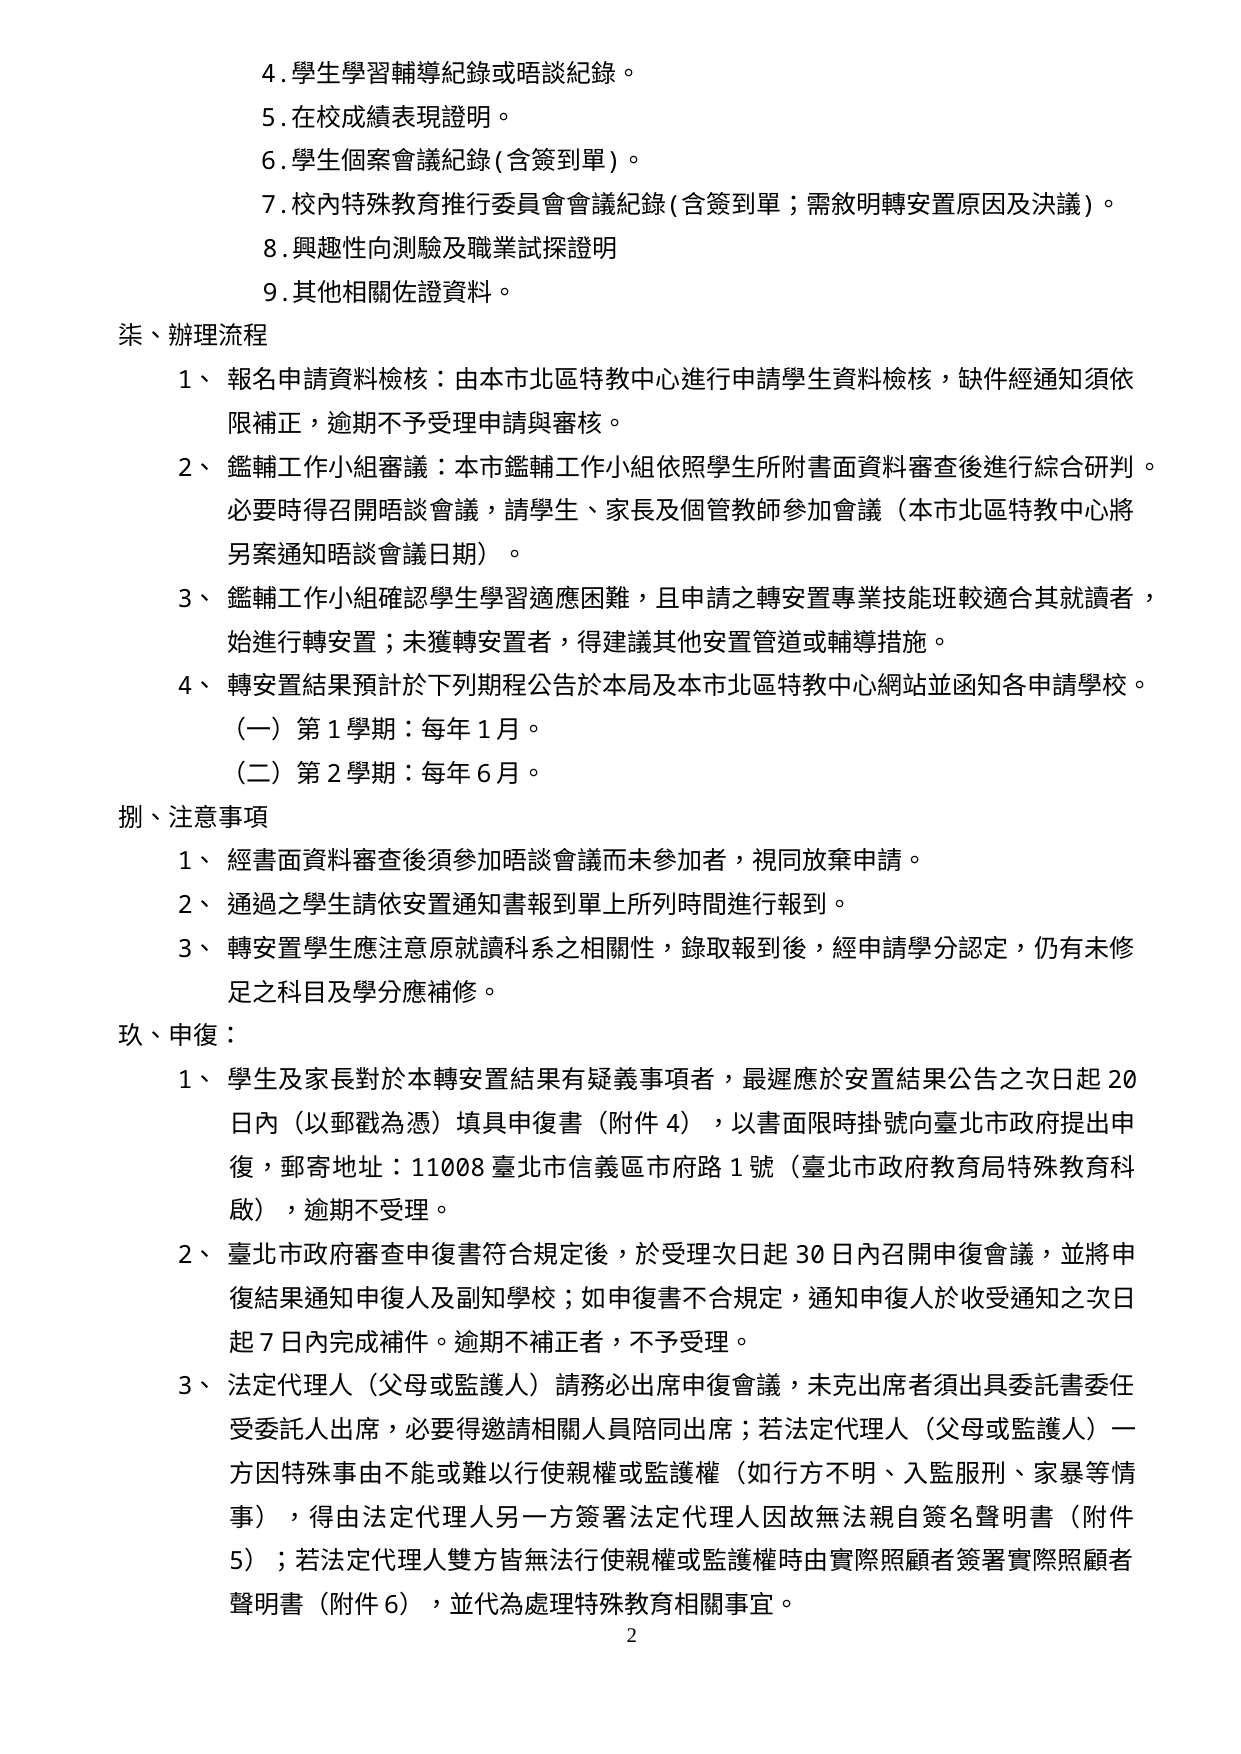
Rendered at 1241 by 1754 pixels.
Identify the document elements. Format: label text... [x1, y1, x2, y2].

list 鑑輔工作小組審議：本市鑑輔工作小組依照學生所附書面資料審查後進行綜合研判。必要時得召開晤談會議，請學生、家長及個管教師參加會議（本市北區特教中心將另案通知晤談會議日期）。 [177, 441, 1137, 572]
text 4.學生學習輔導紀錄或晤談紀錄。 [222, 47, 1137, 91]
list 轉安置學生應注意原就讀科系之相關性，錄取報到後，經申請學分認定，仍有未修足之科目及學分應補修。 [177, 922, 1137, 1010]
list 經書面資料審查後須參加晤談會議而未參加者，視同放棄申請。 [177, 835, 1137, 878]
list 臺北市政府審查申復書符合規定後，於受理次日起30日內召開申復會議，並將申復結果通知申復人及副知學校；如申復書不合規定，通知申復人於收受通知之次日起7日內完成補件。逾期不補正者，不予受理。 [177, 1228, 1137, 1360]
list 注意事項 [118, 791, 1137, 835]
list 轉安置結果預計於下列期程公告於本局及本市北區特教中心網站並函知各申請學校。 [177, 660, 1137, 703]
text 5.在校成績表現證明。 [222, 91, 1137, 135]
text 7.校內特殊教育推行委員會會議紀錄(含簽到單；需敘明轉安置原因及決議)。 [222, 178, 1137, 222]
list 鑑輔工作小組確認學生學習適應困難，且申請之轉安置專業技能班較適合其就讀者，始進行轉安置；未獲轉安置者，得建議其他安置管道或輔導措施。 [177, 572, 1137, 660]
list 辦理流程 [118, 310, 1137, 353]
list 法定代理人（父母或監護人）請務必出席申復會議，未克出席者須出具委託書委任受委託人出席，必要得邀請相關人員陪同出席；若法定代理人（父母或監護人）一方因特殊事由不能或難以行使親權或監護權（如行方不明、入監服刑、家暴等情事），得由法定代理人另一方簽署法定代理人因故無法親自簽名聲明書（附件5）；若法定代理人雙方皆無法行使親權或監護權時由實際照顧者簽署實際照顧者聲明書（附件6），並代為處理特殊教育相關事宜。 [177, 1360, 1137, 1622]
text 8.興趣性向測驗及職業試探證明 [262, 222, 1137, 266]
list 通過之學生請依安置通知書報到單上所列時間進行報到。 [177, 878, 1137, 922]
list 報名申請資料檢核：由本市北區特教中心進行申請學生資料檢核，缺件經通知須依限補正，逾期不予受理申請與審核。 [177, 353, 1137, 441]
list 申復： [118, 1010, 1137, 1053]
text （一）第1學期：每年1月。 [221, 703, 1137, 747]
text （二）第2學期：每年6月。 [221, 747, 1137, 791]
text 9.其他相關佐證資料。 [221, 266, 1137, 310]
text 6.學生個案會議紀錄(含簽到單)。 [222, 135, 1137, 178]
list 學生及家長對於本轉安置結果有疑義事項者，最遲應於安置結果公告之次日起20日內（以郵戳為憑）填具申復書（附件4），以書面限時掛號向臺北市政府提出申復，郵寄地址：11008臺北市信義區市府路1號（臺北市政府教育局特殊教育科啟），逾期不受理。 [177, 1053, 1137, 1228]
